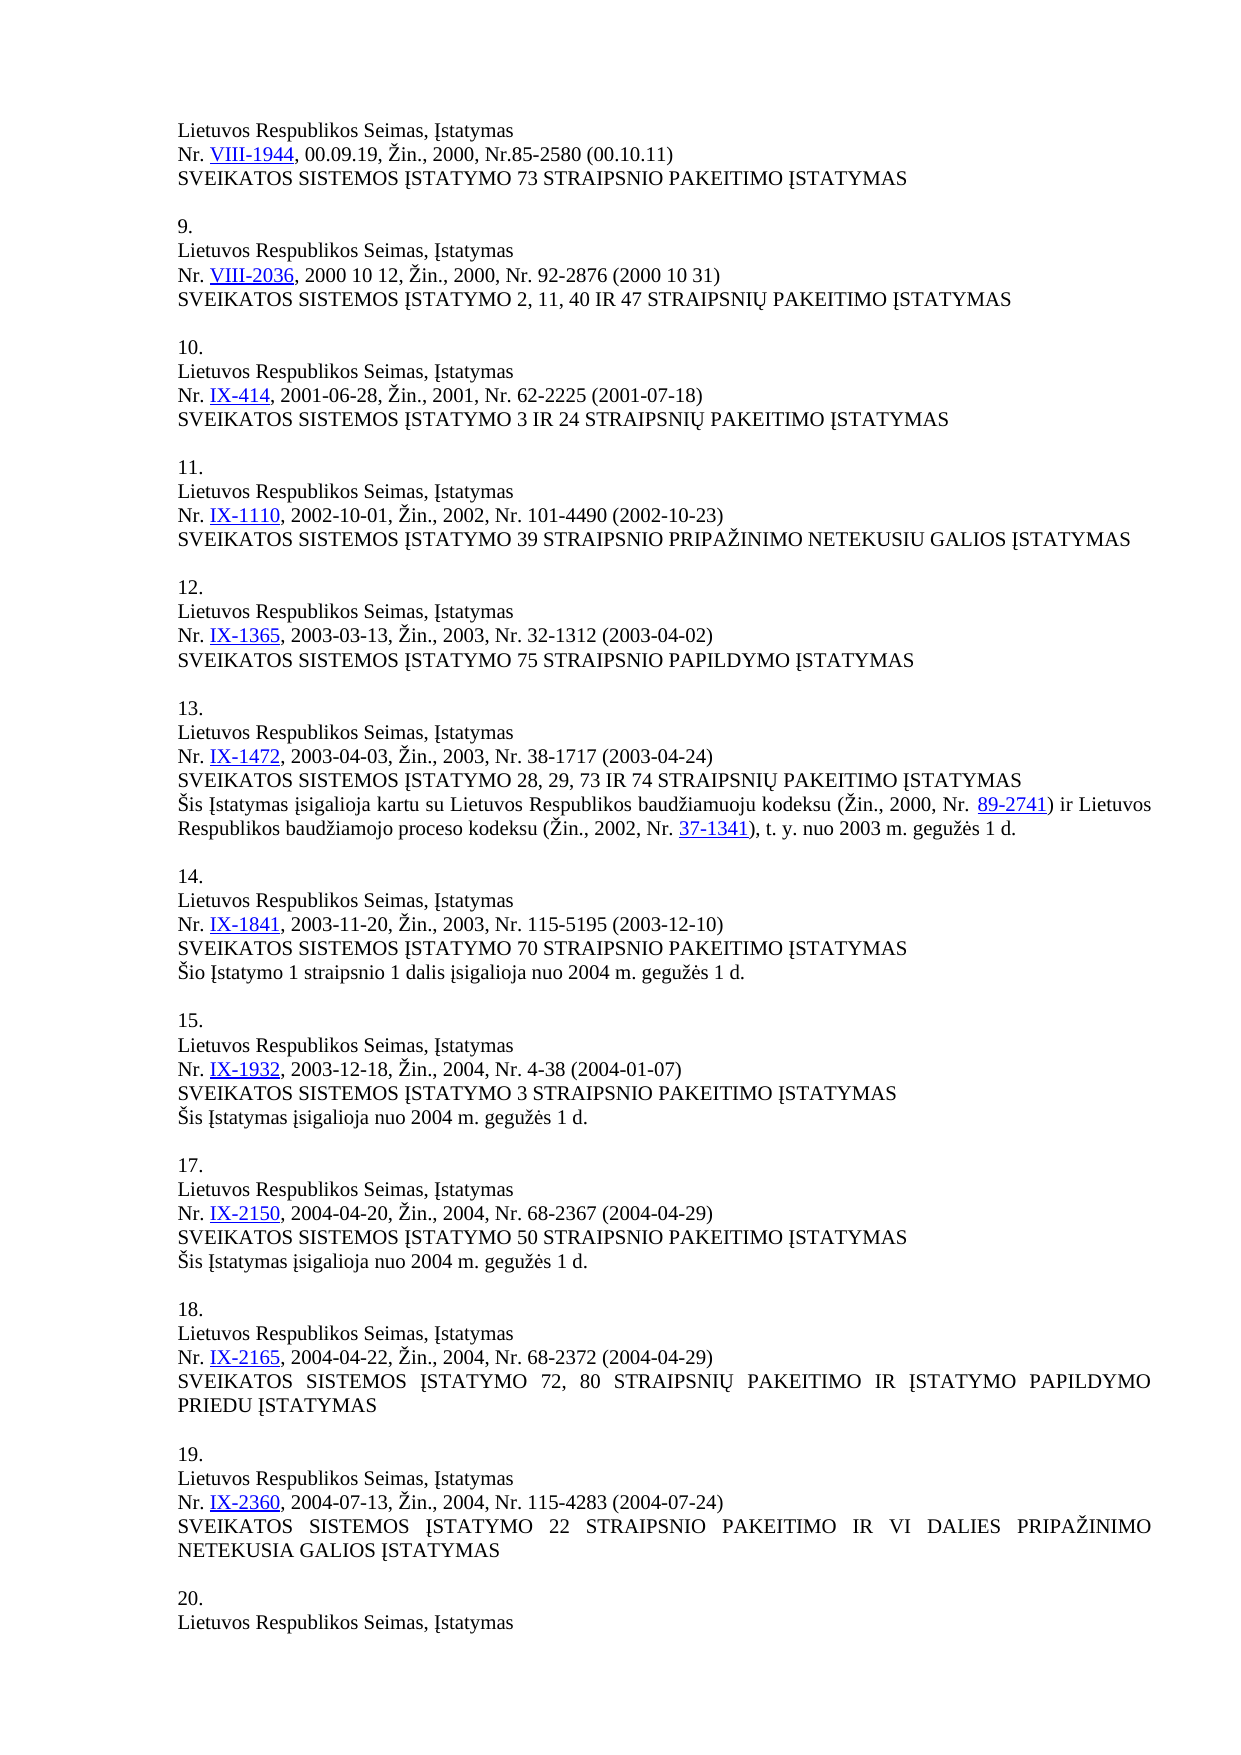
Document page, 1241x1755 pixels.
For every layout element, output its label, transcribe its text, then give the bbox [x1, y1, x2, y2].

text Nr. IX-1841, 2003-11-20, Žin., 2003, Nr. 115-5195 (2003-12-10) [177, 912, 1152, 936]
text SVEIKATOS SISTEMOS ĮSTATYMO 70 STRAIPSNIO PAKEITIMO ĮSTATYMAS [177, 936, 1152, 960]
text Nr. IX-2150, 2004-04-20, Žin., 2004, Nr. 68-2367 (2004-04-29) [177, 1201, 1152, 1225]
text SVEIKATOS SISTEMOS ĮSTATYMO 72, 80 STRAIPSNIŲ PAKEITIMO IR ĮSTATYMO PAPILDYMO PRIEDU ĮSTATYMAS [177, 1369, 1152, 1417]
text Lietuvos Respublikos Seimas, Įstatymas [177, 1610, 1152, 1634]
text SVEIKATOS SISTEMOS ĮSTATYMO 73 STRAIPSNIO PAKEITIMO ĮSTATYMAS [177, 166, 1152, 190]
text Nr. IX-2165, 2004-04-22, Žin., 2004, Nr. 68-2372 (2004-04-29) [177, 1345, 1152, 1369]
text SVEIKATOS SISTEMOS ĮSTATYMO 3 IR 24 STRAIPSNIŲ PAKEITIMO ĮSTATYMAS [177, 407, 1152, 431]
text Lietuvos Respublikos Seimas, Įstatymas [177, 238, 1152, 262]
text Nr. IX-1932, 2003-12-18, Žin., 2004, Nr. 4-38 (2004-01-07) [177, 1057, 1152, 1081]
text SVEIKATOS SISTEMOS ĮSTATYMO 75 STRAIPSNIO PAPILDYMO ĮSTATYMAS [177, 647, 1152, 672]
text Lietuvos Respublikos Seimas, Įstatymas [177, 1466, 1152, 1490]
text Lietuvos Respublikos Seimas, Įstatymas [177, 1032, 1152, 1057]
text SVEIKATOS SISTEMOS ĮSTATYMO 2, 11, 40 IR 47 STRAIPSNIŲ PAKEITIMO ĮSTATYMAS [177, 287, 1152, 311]
text 10. [177, 335, 1152, 359]
text Lietuvos Respublikos Seimas, Įstatymas [177, 359, 1152, 383]
text Nr. IX-414, 2001-06-28, Žin., 2001, Nr. 62-2225 (2001-07-18) [177, 383, 1152, 407]
text Lietuvos Respublikos Seimas, Įstatymas [177, 1177, 1152, 1201]
text Nr. IX-1472, 2003-04-03, Žin., 2003, Nr. 38-1717 (2003-04-24) [177, 744, 1152, 768]
text SVEIKATOS SISTEMOS ĮSTATYMO 22 STRAIPSNIO PAKEITIMO IR VI DALIES PRIPAŽINIMO NETEKUSIA GALIOS ĮSTATYMAS [177, 1514, 1152, 1562]
text Šio Įstatymo 1 straipsnio 1 dalis įsigalioja nuo 2004 m. gegužės 1 d. [177, 960, 1152, 984]
text 19. [177, 1442, 1152, 1466]
text Lietuvos Respublikos Seimas, Įstatymas [177, 888, 1152, 912]
text 15. [177, 1008, 1152, 1032]
text Nr. VIII-2036, 2000 10 12, Žin., 2000, Nr. 92-2876 (2000 10 31) [177, 262, 1152, 287]
text Lietuvos Respublikos Seimas, Įstatymas [177, 1321, 1152, 1345]
text 12. [177, 575, 1152, 599]
text Lietuvos Respublikos Seimas, Įstatymas [177, 118, 1152, 142]
text SVEIKATOS SISTEMOS ĮSTATYMO 39 STRAIPSNIO PRIPAŽINIMO NETEKUSIU GALIOS ĮSTATYMAS [177, 527, 1152, 551]
text 13. [177, 696, 1152, 720]
text Nr. IX-1110, 2002-10-01, Žin., 2002, Nr. 101-4490 (2002-10-23) [177, 503, 1152, 527]
text Lietuvos Respublikos Seimas, Įstatymas [177, 479, 1152, 503]
text SVEIKATOS SISTEMOS ĮSTATYMO 50 STRAIPSNIO PAKEITIMO ĮSTATYMAS [177, 1225, 1152, 1249]
text 11. [177, 455, 1152, 479]
text 18. [177, 1297, 1152, 1321]
text 17. [177, 1153, 1152, 1177]
text Lietuvos Respublikos Seimas, Įstatymas [177, 599, 1152, 623]
text 14. [177, 864, 1152, 888]
text Nr. IX-1365, 2003-03-13, Žin., 2003, Nr. 32-1312 (2003-04-02) [177, 623, 1152, 647]
text SVEIKATOS SISTEMOS ĮSTATYMO 3 STRAIPSNIO PAKEITIMO ĮSTATYMAS [177, 1081, 1152, 1105]
text 9. [177, 214, 1152, 238]
text 20. [177, 1586, 1152, 1610]
text Šis Įstatymas įsigalioja kartu su Lietuvos Respublikos baudžiamuoju kodeksu (Žin., 2000, Nr. 89-2741) ir Lietuvos Respublikos baudžiamojo proceso kodeksu (Žin., 2002, Nr. 37-1341), t. y. nuo 2003 m. gegužės 1 d. [177, 792, 1152, 840]
text Šis Įstatymas įsigalioja nuo 2004 m. gegužės 1 d. [177, 1249, 1152, 1273]
text Lietuvos Respublikos Seimas, Įstatymas [177, 720, 1152, 744]
text Nr. IX-2360, 2004-07-13, Žin., 2004, Nr. 115-4283 (2004-07-24) [177, 1490, 1152, 1514]
text SVEIKATOS SISTEMOS ĮSTATYMO 28, 29, 73 IR 74 STRAIPSNIŲ PAKEITIMO ĮSTATYMAS [177, 768, 1152, 792]
text Nr. VIII-1944, 00.09.19, Žin., 2000, Nr.85-2580 (00.10.11) [177, 142, 1152, 166]
text Šis Įstatymas įsigalioja nuo 2004 m. gegužės 1 d. [177, 1105, 1152, 1129]
